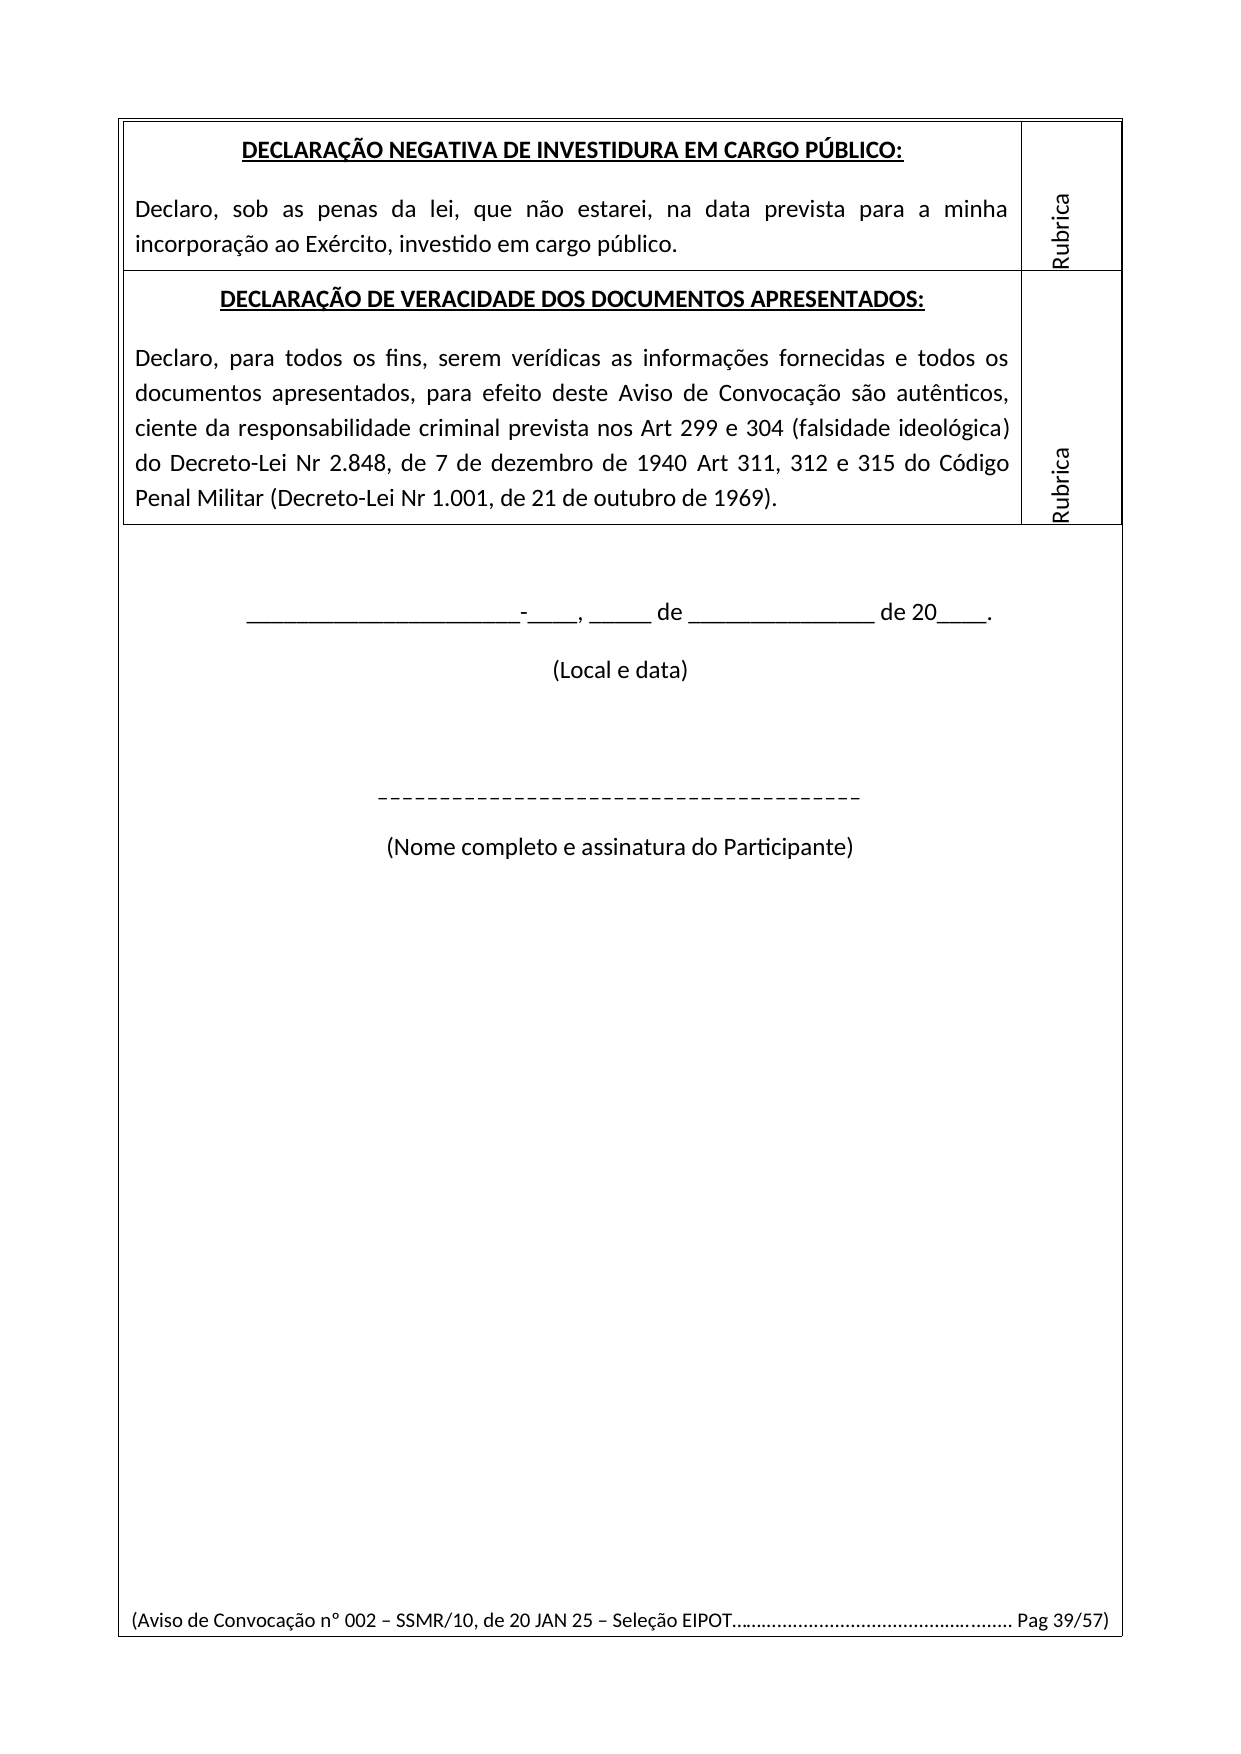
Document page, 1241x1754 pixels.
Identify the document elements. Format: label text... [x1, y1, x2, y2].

text _______________________________________ [121, 772, 1119, 803]
table_cell Rubrica [1022, 271, 1121, 524]
text (Nome completo e assinatura do Participante) [121, 831, 1119, 861]
table_cell DECLARAÇÃO NEGATIVA DE INVESTIDURA EM CARGO PÚBLICO: Declaro, sob as penas da lei, que não estarei, na data prevista para a minha incorporação ao Exército, investido em cargo público. [124, 122, 1021, 270]
table_cell Rubrica [1022, 122, 1121, 270]
text ______________________-____, _____ de _______________ de 20____. [121, 596, 1119, 626]
text (Local e data) [121, 655, 1119, 685]
table_cell DECLARAÇÃO DE VERACIDADE DOS DOCUMENTOS APRESENTADOS: Declaro, para todos os fins, serem verídicas as informações fornecidas e todos os documentos apresentados, para efeito deste Aviso de Convocação são autênticos, ciente da responsabilidade criminal prevista nos Art 299 e 304 (falsidade ideológica) do Decreto-Lei Nr 2.848, de 7 de dezembro de 1940 Art 311, 312 e 315 do Código Penal Militar (Decreto-Lei Nr 1.001, de 21 de outubro de 1969). [124, 271, 1021, 524]
